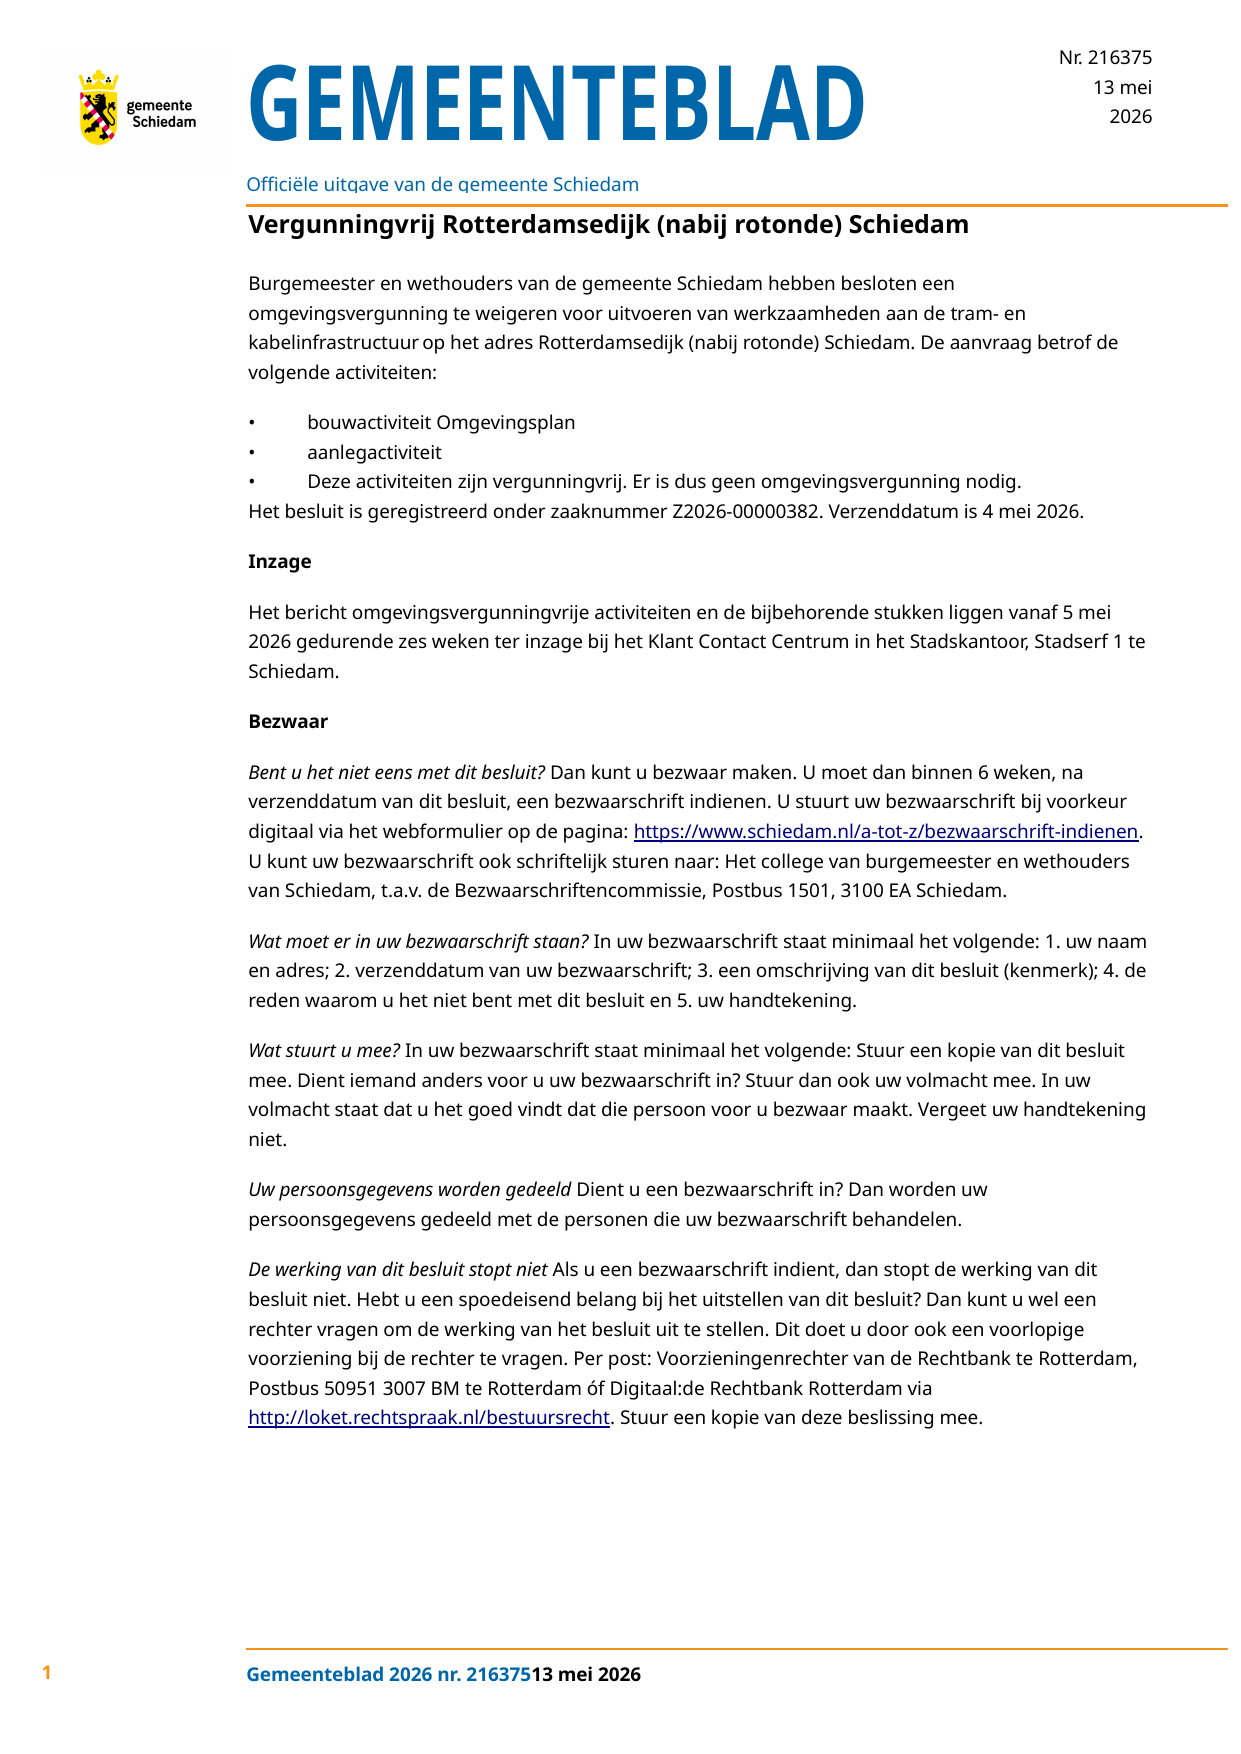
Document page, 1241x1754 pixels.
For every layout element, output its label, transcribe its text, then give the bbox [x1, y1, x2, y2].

text Het bericht omgevingsvergunningvrije activiteiten en de bijbehorende stukken liggen vanaf 5 mei 2026 gedurende zes weken ter inzage bij het Klant Contact Centrum in het Stadskantoor, Stadserf 1 te Schiedam. [248, 599, 1152, 684]
text Vergunningvrij Rotterdamsedijk (nabij rotonde) Schiedam [248, 207, 1152, 241]
text Wat moet er in uw bezwaarschrift staan? In uw bezwaarschrift staat minimaal het volgende: 1. uw naam en adres; 2. verzenddatum van uw bezwaarschrift; 3. een omschrijving van dit besluit (kenmerk); 4. de reden waarom u het niet bent met dit besluit en 5. uw handtekening. [248, 928, 1152, 1013]
picture [41, 47, 231, 172]
text Bent u het niet eens met dit besluit? Dan kunt u bezwaar maken. U moet dan binnen 6 weken, na verzenddatum van dit besluit, een bezwaarschrift indienen. U stuurt uw bezwaarschrift bij voorkeur digitaal via het webformulier op de pagina: https://www.schiedam.nl/a-tot-z/bezwaarschrift-indienen. U kunt uw bezwaarschrift ook schriftelijk sturen naar: Het college van burgemeester en wethouders van Schiedam, t.a.v. de Bezwaarschriftencommissie, Postbus 1501, 3100 EA Schiedam. [248, 759, 1152, 903]
text De werking van dit besluit stopt niet Als u een bezwaarschrift indient, dan stopt de werking van dit besluit niet. Hebt u een spoedeisend belang bij het uitstellen van dit besluit? Dan kunt u wel een rechter vragen om de werking van het besluit uit te stellen. Dit doet u door ook een voorlopige voorziening bij de rechter te vragen. Per post: Voorzieningenrechter van de Rechtbank te Rotterdam, Postbus 50951 3007 BM te Rotterdam óf Digitaal:de Rechtbank Rotterdam via http://loket.rechtspraak.nl/bestuursrecht. Stuur een kopie van deze beslissing mee. [248, 1257, 1152, 1430]
text Het besluit is geregistreerd onder zaaknummer Z2026-00000382. Verzenddatum is 4 mei 2026. [248, 498, 1152, 524]
list Deze activiteiten zijn vergunningvrij. Er is dus geen omgevingsvergunning nodig. [248, 469, 1152, 494]
text Bezwaar [248, 709, 1152, 734]
text Burgemeester en wethouders van de gemeente Schiedam hebben besloten een omgevingsvergunning te weigeren voor uitvoeren van werkzaamheden aan de tram- en kabelinfrastructuur op het adres Rotterdamsedijk (nabij rotonde) Schiedam. De aanvraag betrof de volgende activiteiten: [248, 270, 1152, 385]
text Uw persoonsgegevens worden gedeeld Dient u een bezwaarschrift in? Dan worden uw persoonsgegevens gedeeld met de personen die uw bezwaarschrift behandelen. [248, 1177, 1152, 1232]
text Wat stuurt u mee? In uw bezwaarschrift staat minimaal het volgende: Stuur een kopie van dit besluit mee. Dient iemand anders voor u uw bezwaarschrift in? Stuur dan ook uw volmacht mee. In uw volmacht staat dat u het goed vindt dat die persoon voor u bezwaar maakt. Vergeet uw handtekening niet. [248, 1037, 1152, 1152]
list aanlegactiviteit [248, 439, 1152, 465]
list bouwactiviteit Omgevingsplan [248, 409, 1152, 435]
text Inzage [248, 549, 1152, 574]
